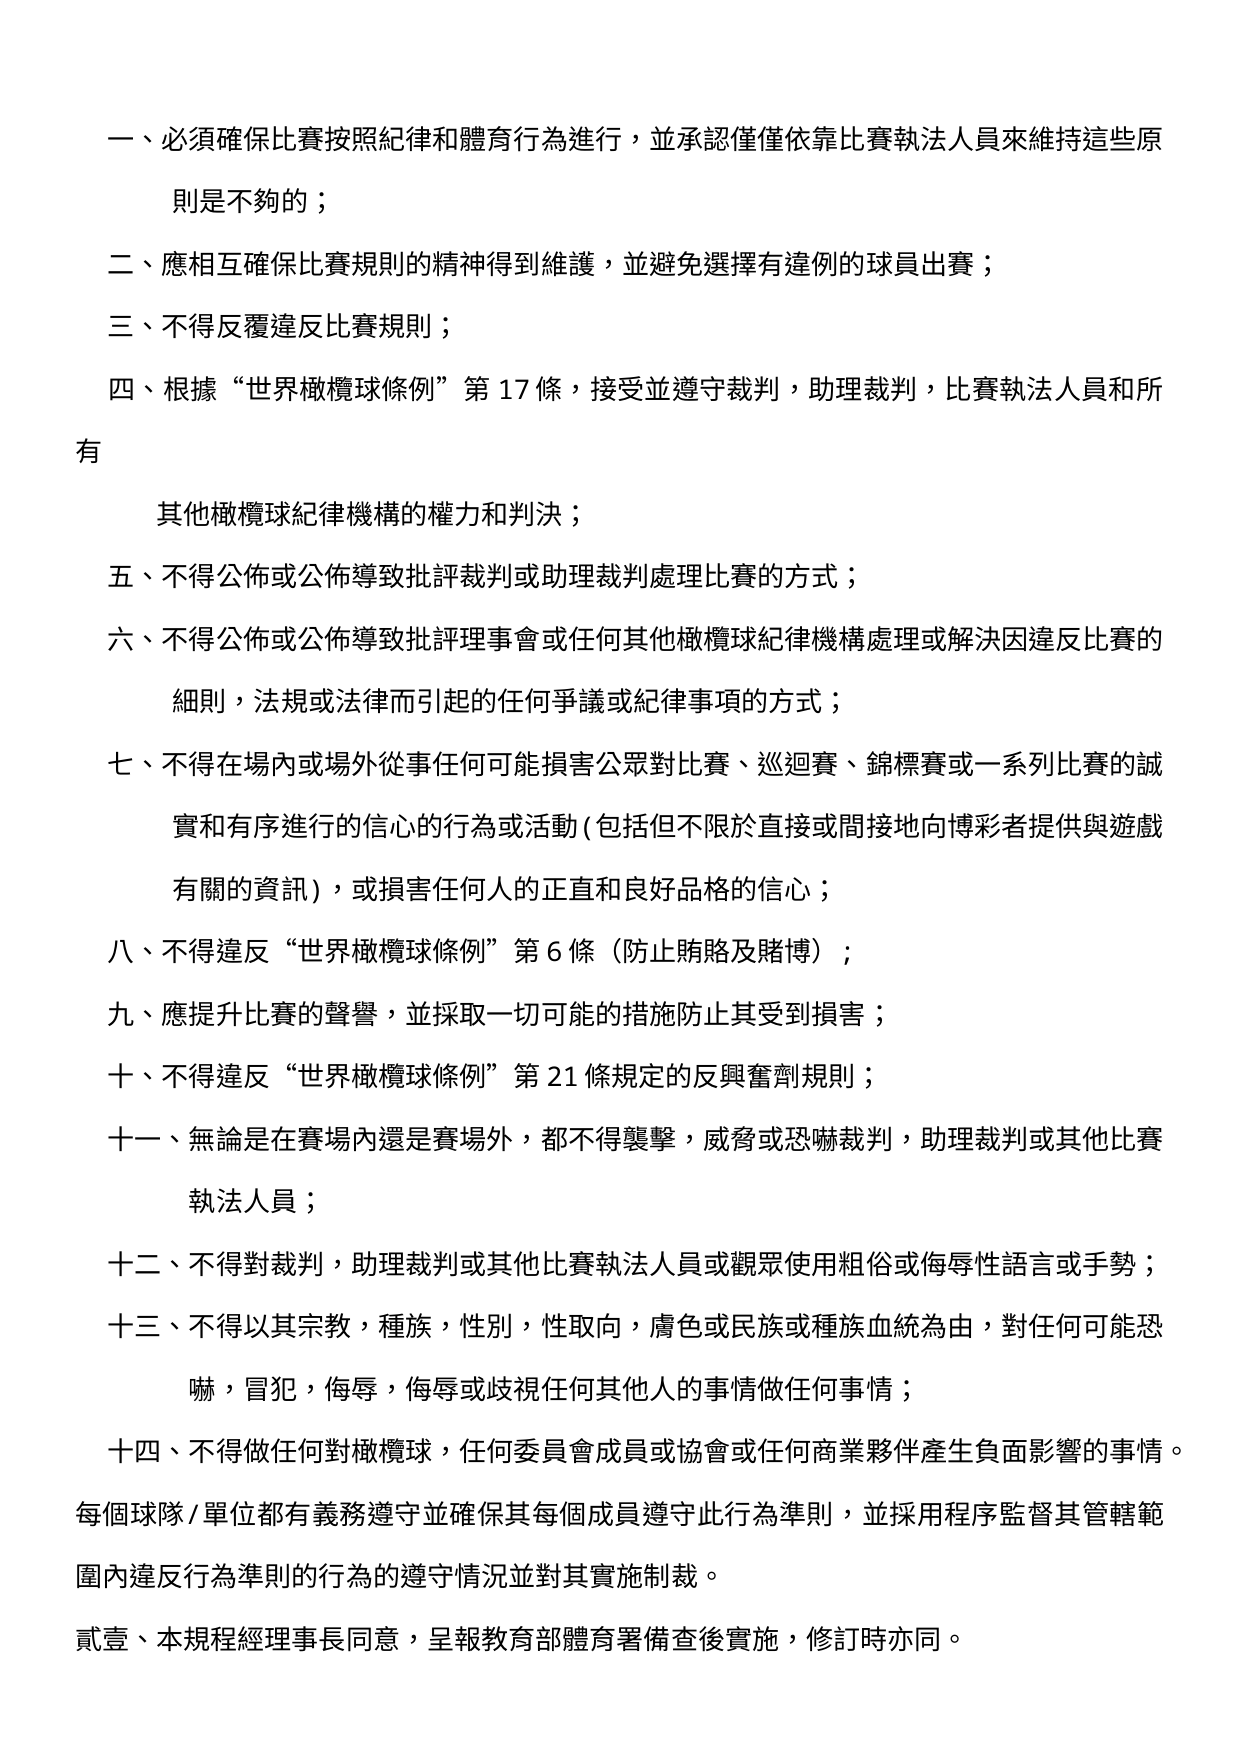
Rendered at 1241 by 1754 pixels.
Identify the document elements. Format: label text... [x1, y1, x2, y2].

text 十一、無論是在賽場內還是賽場外，都不得襲擊，威脅或恐嚇裁判，助理裁判或其他比賽 [75, 1096, 1165, 1158]
text 一、必須確保比賽按照紀律和體育行為進行，並承認僅僅依靠比賽執法人員來維持這些原 [75, 96, 1165, 158]
text 八、不得違反“世界橄欖球條例”第6條（防止賄賂及賭博）; [75, 908, 1165, 971]
text 十四、不得做任何對橄欖球，任何委員會成員或協會或任何商業夥伴產生負面影響的事情。 [75, 1408, 1165, 1471]
text 則是不夠的； [75, 158, 1165, 221]
text 貳壹、本規程經理事長同意，呈報教育部體育署備查後實施，修訂時亦同。 [75, 1596, 1165, 1658]
text 十二、不得對裁判，助理裁判或其他比賽執法人員或觀眾使用粗俗或侮辱性語言或手勢； [75, 1221, 1165, 1283]
text 九、應提升比賽的聲譽，並採取一切可能的措施防止其受到損害； [75, 971, 1165, 1033]
text 十三、不得以其宗教，種族，性別，性取向，膚色或民族或種族血統為由，對任何可能恐 [75, 1283, 1165, 1346]
text 十、不得違反“世界橄欖球條例”第21條規定的反興奮劑規則； [75, 1033, 1165, 1096]
text 細則，法規或法律而引起的任何爭議或紀律事項的方式； [75, 658, 1165, 721]
text 其他橄欖球紀律機構的權力和判決； [75, 471, 1165, 533]
text 五、不得公佈或公佈導致批評裁判或助理裁判處理比賽的方式； [75, 533, 1165, 596]
text 嚇，冒犯，侮辱，侮辱或歧視任何其他人的事情做任何事情； [75, 1346, 1165, 1408]
text 七、不得在場內或場外從事任何可能損害公眾對比賽、巡迴賽、錦標賽或一系列比賽的誠 [75, 721, 1165, 783]
text 有關的資訊)，或損害任何人的正直和良好品格的信心； [75, 846, 1165, 908]
text 每個球隊/單位都有義務遵守並確保其每個成員遵守此行為準則，並採用程序監督其管轄範圍內違反行為準則的行為的遵守情況並對其實施制裁。 [75, 1471, 1165, 1596]
text 六、不得公佈或公佈導致批評理事會或任何其他橄欖球紀律機構處理或解決因違反比賽的 [75, 596, 1165, 658]
text 執法人員； [75, 1158, 1165, 1221]
text 二、應相互確保比賽規則的精神得到維護，並避免選擇有違例的球員出賽； [75, 221, 1165, 283]
text 實和有序進行的信心的行為或活動(包括但不限於直接或間接地向博彩者提供與遊戲 [75, 783, 1165, 846]
text 四、根據“世界橄欖球條例”第17條，接受並遵守裁判，助理裁判，比賽執法人員和所有 [75, 346, 1165, 471]
text 三、不得反覆違反比賽規則； [75, 283, 1165, 346]
